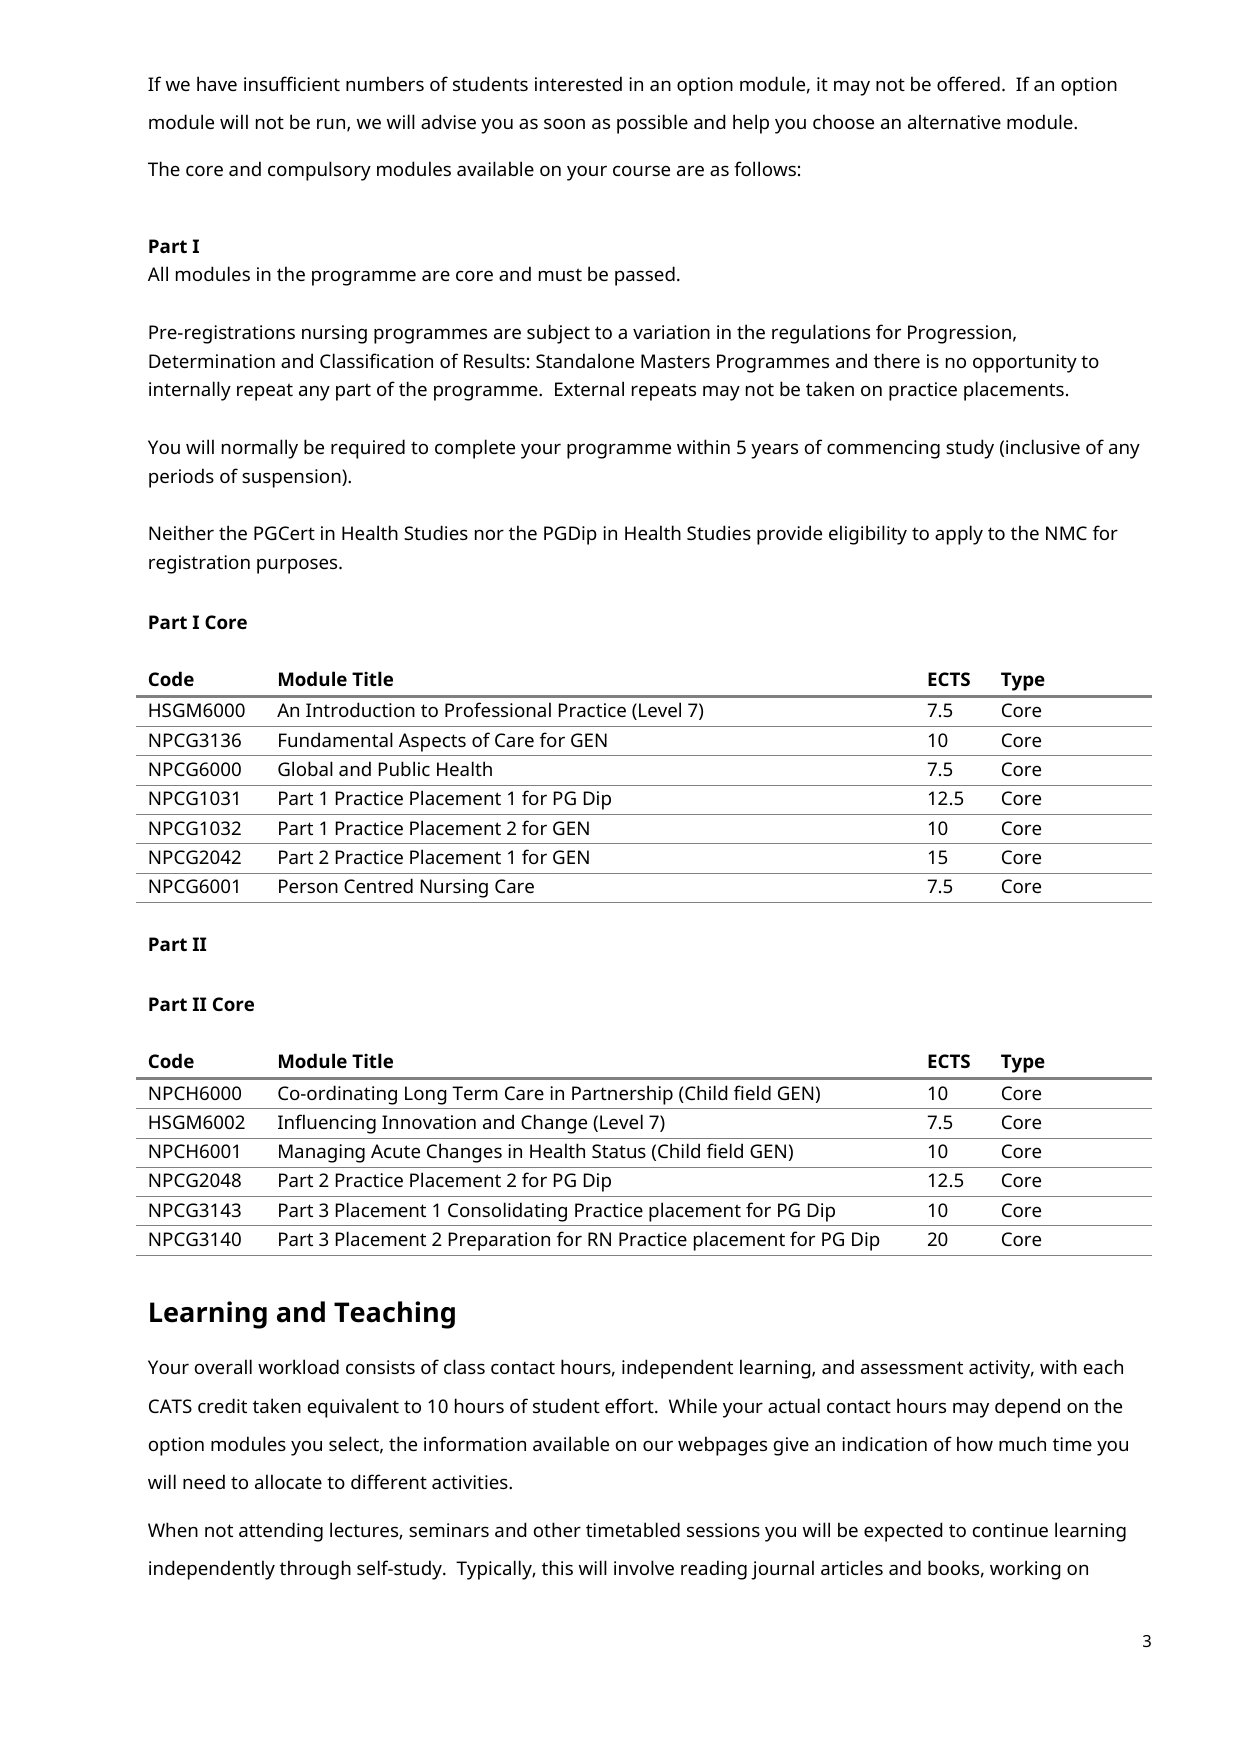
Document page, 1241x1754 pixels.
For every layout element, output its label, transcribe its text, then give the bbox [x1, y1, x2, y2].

table_cell NPCH6001 [136, 1139, 266, 1167]
table_cell Core [989, 1080, 1152, 1108]
table_cell ECTS [916, 1049, 989, 1077]
table_cell Part 3 Placement 2 Preparation for RN Practice placement for PG Dip [266, 1226, 916, 1254]
table_cell ECTS [916, 666, 989, 695]
table_cell Type [989, 1049, 1152, 1077]
table_cell NPCG1032 [136, 815, 266, 843]
table_cell NPCG2042 [136, 844, 266, 872]
table_cell Code [136, 666, 266, 695]
table_cell 10 [916, 815, 989, 843]
table_cell NPCG6000 [136, 756, 266, 784]
table_cell Core [989, 756, 1152, 784]
table_cell Core [989, 786, 1152, 814]
table_cell Module Title [266, 666, 916, 695]
table_cell Global and Public Health [266, 756, 916, 784]
table_cell 10 [916, 1197, 989, 1225]
text Your overall workload consists of class contact hours, independent learning, and assessment activity, with each CATS credit taken equivalent to 10 hours of student effort. While your actual contact hours may depend on the option modules you select, the information available on our webpages give an indication of how much time you will need to allocate to different activities. [148, 1355, 1152, 1495]
table_cell Fundamental Aspects of Care for GEN [266, 727, 916, 755]
table_cell Influencing Innovation and Change (Level 7) [266, 1109, 916, 1137]
text The core and compulsory modules available on your course are as follows: [148, 157, 1152, 182]
table_header Part I All modules in the programme are core and must be passed. Pre-registrations nursing programmes are subject to a variation in the regulations for Progression, Determination and Classification of Results: Standalone Masters Programmes and there is no opportunity to internally repeat any part of the programme. External repeats may not be taken on practice placements. You will normally be required to complete your programme within 5 years of commencing study (inclusive of any periods of suspension). Neither the PGCert in Health Studies nor the PGDip in Health Studies provide eligibility to apply to the NMC for registration purposes. [136, 204, 1152, 609]
table_cell Part 1 Practice Placement 1 for PG Dip [266, 786, 916, 814]
table_cell An Introduction to Professional Practice (Level 7) [266, 698, 916, 726]
table_cell Person Centred Nursing Care [266, 874, 916, 902]
table_cell Core [989, 1168, 1152, 1196]
subtitle Learning and Teaching [148, 1293, 1152, 1330]
table_cell Core [989, 815, 1152, 843]
table_cell 7.5 [916, 1109, 989, 1137]
table_cell NPCG3140 [136, 1226, 266, 1254]
table_cell Co-ordinating Long Term Care in Partnership (Child field GEN) [266, 1080, 916, 1108]
text If we have insufficient numbers of students interested in an option module, it may not be offered. If an option module will not be run, we will advise you as soon as possible and help you choose an alternative module. [148, 71, 1152, 134]
table_cell Core [989, 1109, 1152, 1137]
table_cell Part II [136, 903, 1152, 992]
table_cell Part II Core [136, 992, 1152, 1049]
table_cell Core [989, 727, 1152, 755]
table_cell NPCG2048 [136, 1168, 266, 1196]
table_cell HSGM6002 [136, 1109, 266, 1137]
table_cell Type [989, 666, 1152, 695]
table_cell Part 2 Practice Placement 1 for GEN [266, 844, 916, 872]
table_cell NPCG6001 [136, 874, 266, 902]
table_cell Core [989, 1226, 1152, 1254]
table_cell Core [989, 1139, 1152, 1167]
table_cell NPCG3136 [136, 727, 266, 755]
table_cell Part I Core [136, 610, 1152, 666]
table_cell NPCG3143 [136, 1197, 266, 1225]
table_cell Core [989, 874, 1152, 902]
table_cell Module Title [266, 1049, 916, 1077]
table_cell 7.5 [916, 756, 989, 784]
table_cell 10 [916, 727, 989, 755]
table_cell Managing Acute Changes in Health Status (Child field GEN) [266, 1139, 916, 1167]
table_cell Part 1 Practice Placement 2 for GEN [266, 815, 916, 843]
table_cell 12.5 [916, 786, 989, 814]
table_cell Code [136, 1049, 266, 1077]
table_cell 15 [916, 844, 989, 872]
table_cell Core [989, 1197, 1152, 1225]
table_cell 10 [916, 1080, 989, 1108]
table_cell 7.5 [916, 698, 989, 726]
table_cell Core [989, 698, 1152, 726]
table_cell 7.5 [916, 874, 989, 902]
table_cell Part 2 Practice Placement 2 for PG Dip [266, 1168, 916, 1196]
table_cell NPCH6000 [136, 1080, 266, 1108]
table_cell Core [989, 844, 1152, 872]
table_cell HSGM6000 [136, 698, 266, 726]
text When not attending lectures, seminars and other timetabled sessions you will be expected to continue learning independently through self-study. Typically, this will involve reading journal articles and books, working on [148, 1517, 1152, 1581]
table_cell NPCG1031 [136, 786, 266, 814]
table_cell 10 [916, 1139, 989, 1167]
table_cell 12.5 [916, 1168, 989, 1196]
table_cell Part 3 Placement 1 Consolidating Practice placement for PG Dip [266, 1197, 916, 1225]
table_cell 20 [916, 1226, 989, 1254]
